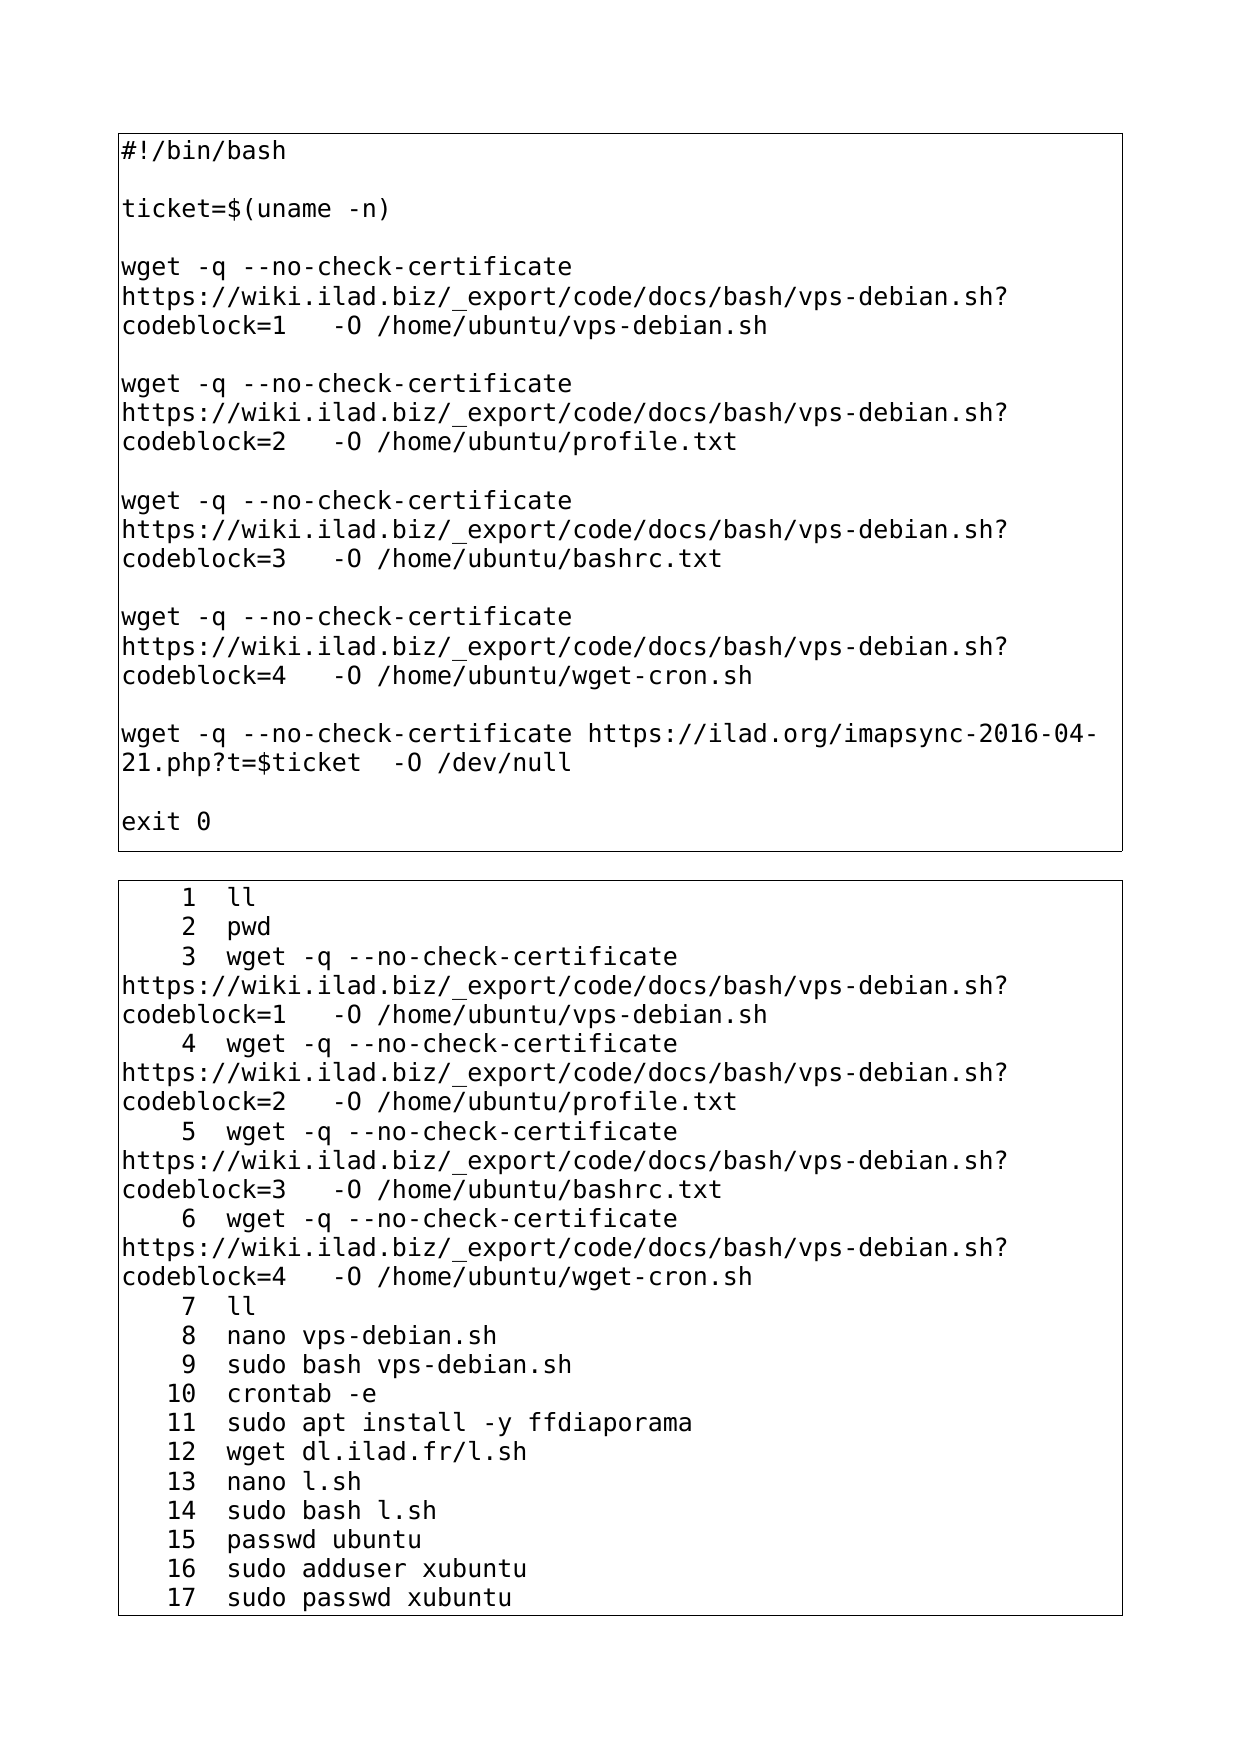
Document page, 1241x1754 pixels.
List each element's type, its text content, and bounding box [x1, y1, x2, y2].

table_header #!/bin/bash ticket=$(uname -n) wget -q --no-check-certificate https://wiki.ilad.biz/_export/code/docs/bash/vps-debian.sh?codeblock=1 -O /home/ubuntu/vps-debian.sh wget -q --no-check-certificate https://wiki.ilad.biz/_export/code/docs/bash/vps-debian.sh?codeblock=2 -O /home/ubuntu/profile.txt wget -q --no-check-certificate https://wiki.ilad.biz/_export/code/docs/bash/vps-debian.sh?codeblock=3 -O /home/ubuntu/bashrc.txt wget -q --no-check-certificate https://wiki.ilad.biz/_export/code/docs/bash/vps-debian.sh?codeblock=4 -O /home/ubuntu/wget-cron.sh wget -q --no-check-certificate https://ilad.org/imapsync-2016-04-21.php?t=$ticket -O /dev/null exit 0 [119, 134, 1122, 851]
table_header 1 ll 2 pwd 3 wget -q --no-check-certificate https://wiki.ilad.biz/_export/code/docs/bash/vps-debian.sh?codeblock=1 -O /home/ubuntu/vps-debian.sh 4 wget -q --no-check-certificate https://wiki.ilad.biz/_export/code/docs/bash/vps-debian.sh?codeblock=2 -O /home/ubuntu/profile.txt 5 wget -q --no-check-certificate https://wiki.ilad.biz/_export/code/docs/bash/vps-debian.sh?codeblock=3 -O /home/ubuntu/bashrc.txt 6 wget -q --no-check-certificate https://wiki.ilad.biz/_export/code/docs/bash/vps-debian.sh?codeblock=4 -O /home/ubuntu/wget-cron.sh 7 ll 8 nano vps-debian.sh 9 sudo bash vps-debian.sh 10 crontab -e 11 sudo apt install -y ffdiaporama 12 wget dl.ilad.fr/l.sh 13 nano l.sh 14 sudo bash l.sh 15 passwd ubuntu 16 sudo adduser xubuntu 17 sudo passwd xubuntu [119, 881, 1122, 1615]
